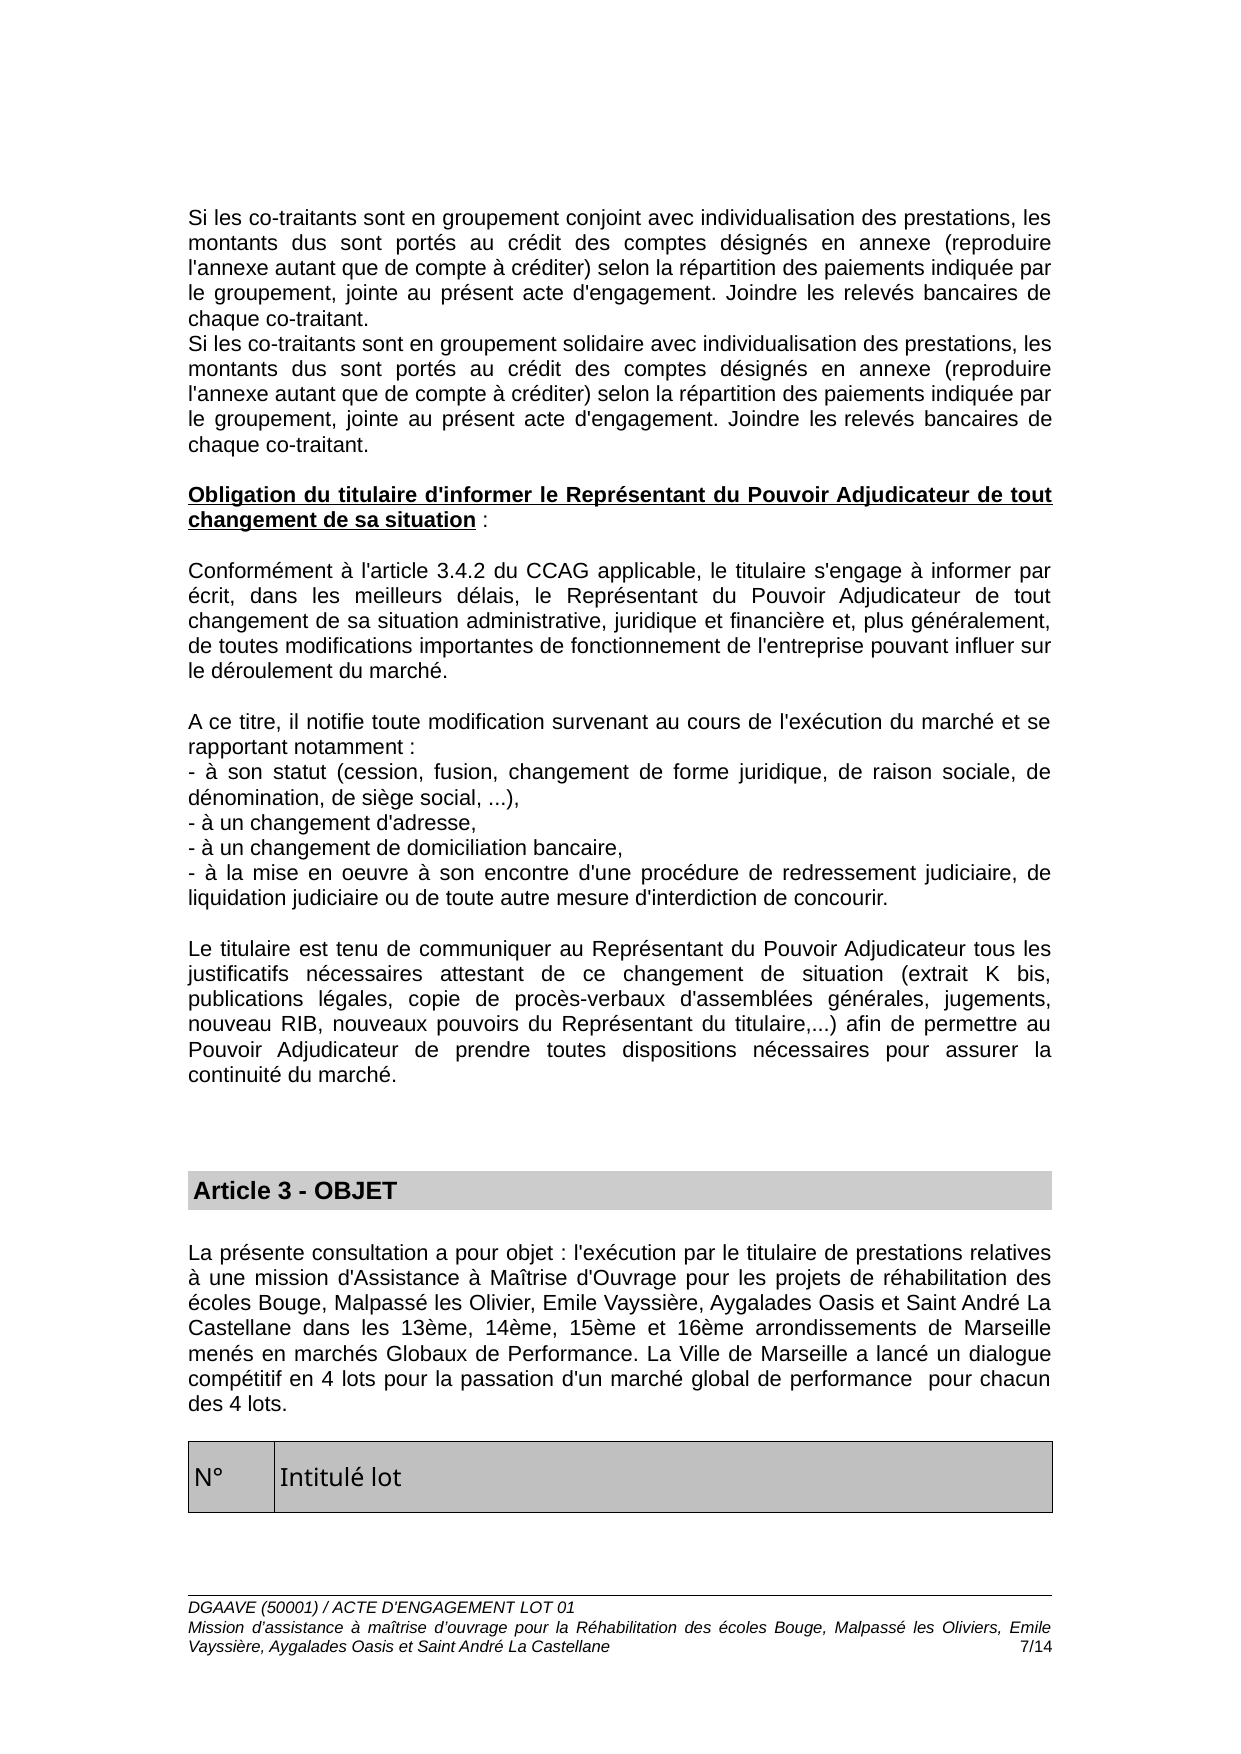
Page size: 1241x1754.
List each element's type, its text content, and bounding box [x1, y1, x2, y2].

text - à un changement d'adresse, [188, 809, 1052, 835]
text Conformément à l'article 3.4.2 du CCAG applicable, le titulaire s'engage à informer par écrit, dans les meilleurs délais, le Représentant du Pouvoir Adjudicateur de tout changement de sa situation administrative, juridique et financière et, plus généralement, de toutes modifications importantes de fonctionnement de l'entreprise pouvant influer sur le déroulement du marché. [188, 557, 1052, 683]
text A ce titre, il notifie toute modification survenant au cours de l'exécution du marché et se rapportant notamment : [188, 709, 1052, 759]
text - à la mise en oeuvre à son encontre d'une procédure de redressement judiciaire, de liquidation judiciaire ou de toute autre mesure d'interdiction de concourir. [188, 860, 1052, 910]
subtitle OBJET [190, 1173, 1050, 1208]
text Si les co-traitants sont en groupement conjoint avec individualisation des prestations, les montants dus sont portés au crédit des comptes désignés en annexe (reproduire l'annexe autant que de compte à créditer) selon la répartition des paiements indiquée par le groupement, jointe au présent acte d'engagement. Joindre les relevés bancaires de chaque co-traitant. [188, 204, 1052, 331]
text - à son statut (cession, fusion, changement de forme juridique, de raison sociale, de dénomination, de siège social, ...), [188, 759, 1052, 809]
text Le titulaire est tenu de communiquer au Représentant du Pouvoir Adjudicateur tous les justificatifs nécessaires attestant de ce changement de situation (extrait K bis, publications légales, copie de procès-verbaux d'assemblées générales, jugements, nouveau RIB, nouveaux pouvoirs du Représentant du titulaire,...) afin de permettre au Pouvoir Adjudicateur de prendre toutes dispositions nécessaires pour assurer la continuité du marché. [188, 936, 1052, 1087]
text - à un changement de domiciliation bancaire, [188, 835, 1052, 860]
table_header Intitulé lot [275, 1442, 1052, 1512]
text La présente consultation a pour objet : l'exécution par le titulaire de prestations relatives à une mission d'Assistance à Maîtrise d'Ouvrage pour les projets de réhabilitation des écoles Bouge, Malpassé les Olivier, Emile Vayssière, Aygalades Oasis et Saint André La Castellane dans les 13ème, 14ème, 15ème et 16ème arrondissements de Marseille menés en marchés Globaux de Performance. La Ville de Marseille a lancé un dialogue compétitif en 4 lots pour la passation d'un marché global de performance pour chacun des 4 lots. [188, 1239, 1052, 1416]
text changement de sa situation : [188, 505, 1052, 532]
text Obligation du titulaire d'informer le Représentant du Pouvoir Adjudicateur de tout [188, 482, 1052, 504]
text Si les co-traitants sont en groupement solidaire avec individualisation des prestations, les montants dus sont portés au crédit des comptes désignés en annexe (reproduire l'annexe autant que de compte à créditer) selon la répartition des paiements indiquée par le groupement, jointe au présent acte d'engagement. Joindre les relevés bancaires de chaque co-traitant. [188, 331, 1052, 457]
table_header N° [189, 1442, 274, 1512]
